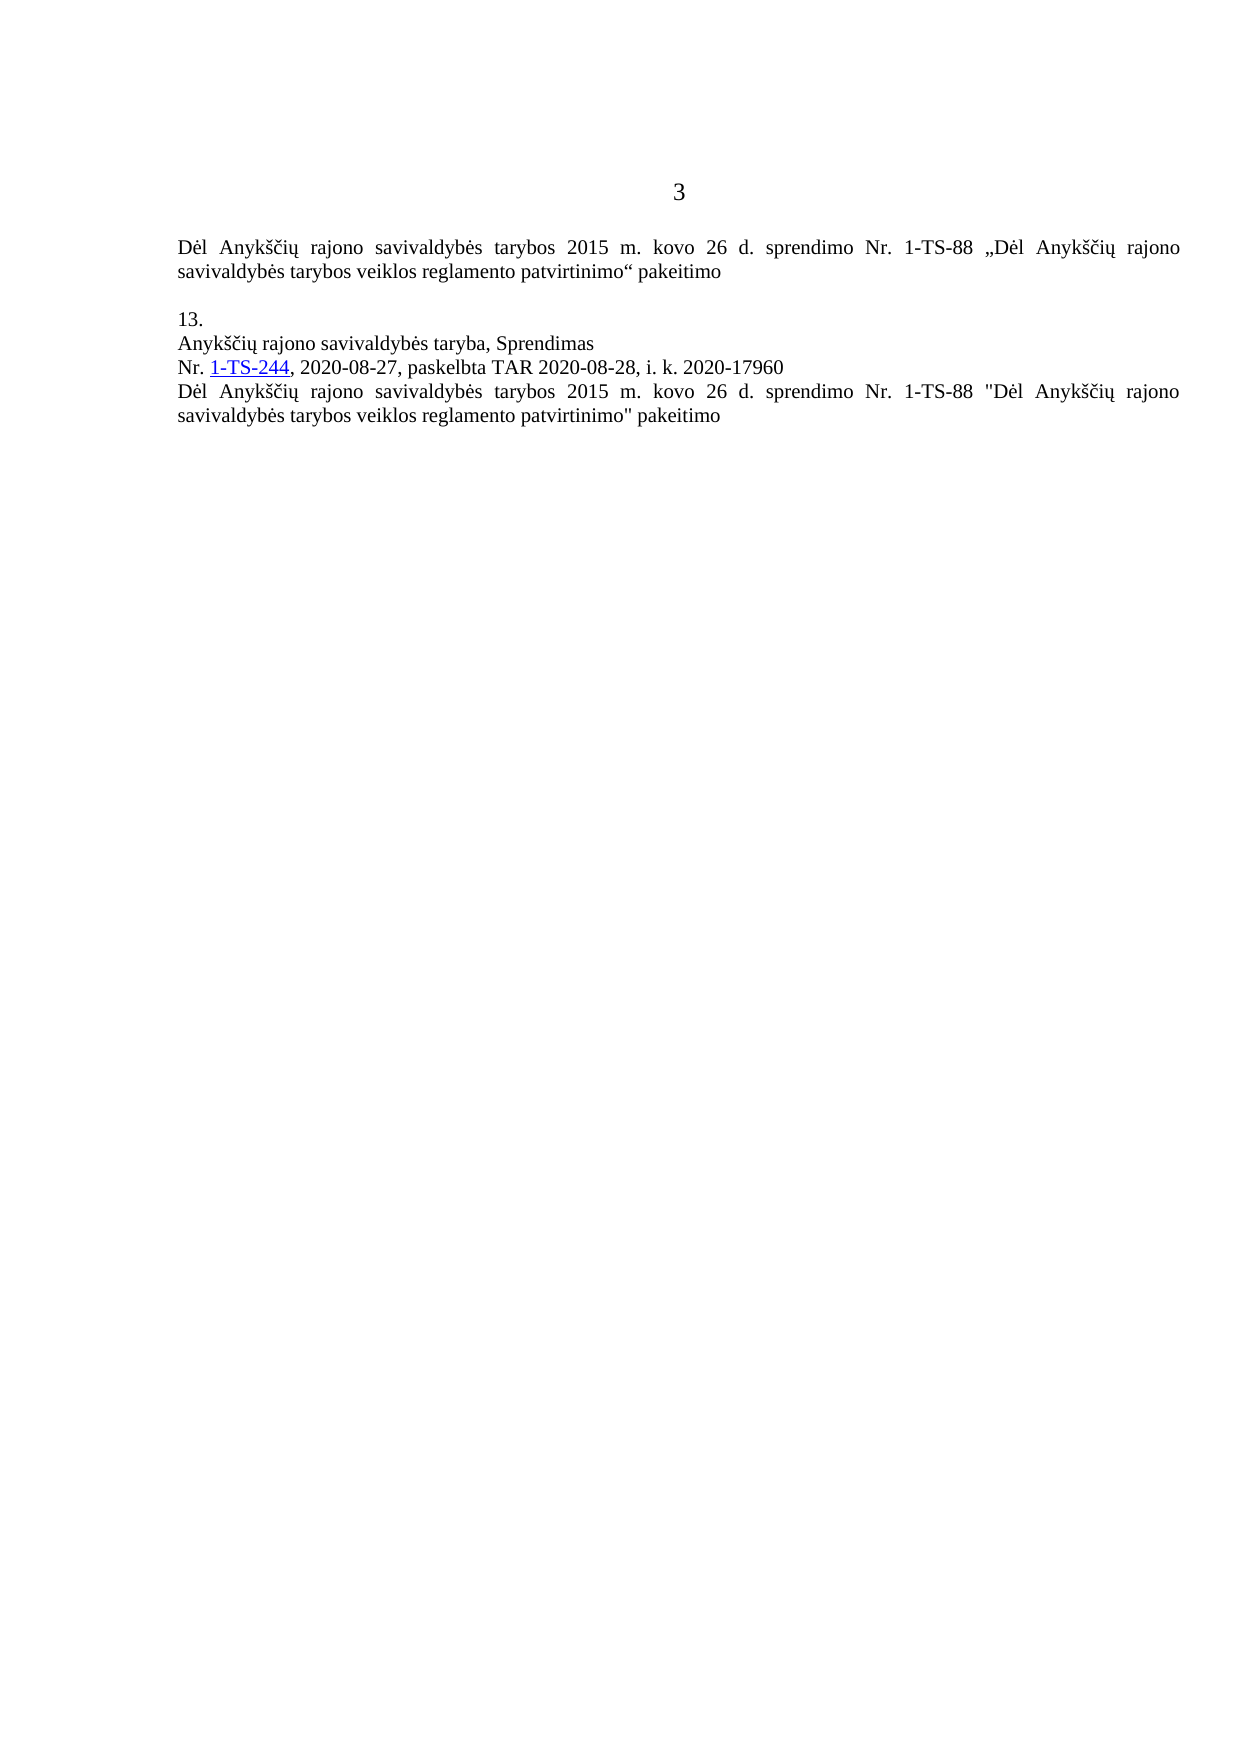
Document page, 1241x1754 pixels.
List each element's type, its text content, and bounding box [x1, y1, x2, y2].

text Dėl Anykščių rajono savivaldybės tarybos 2015 m. kovo 26 d. sprendimo Nr. 1-TS-88 "Dėl Anykščių rajono savivaldybės tarybos veiklos reglamento patvirtinimo" pakeitimo [177, 379, 1181, 427]
text Nr. 1-TS-244, 2020-08-27, paskelbta TAR 2020-08-28, i. k. 2020-17960 [177, 355, 1181, 379]
text Dėl Anykščių rajono savivaldybės tarybos 2015 m. kovo 26 d. sprendimo Nr. 1-TS-88 „Dėl Anykščių rajono savivaldybės tarybos veiklos reglamento patvirtinimo“ pakeitimo [177, 235, 1181, 283]
text 13. [177, 307, 1181, 331]
text Anykščių rajono savivaldybės taryba, Sprendimas [177, 331, 1181, 355]
